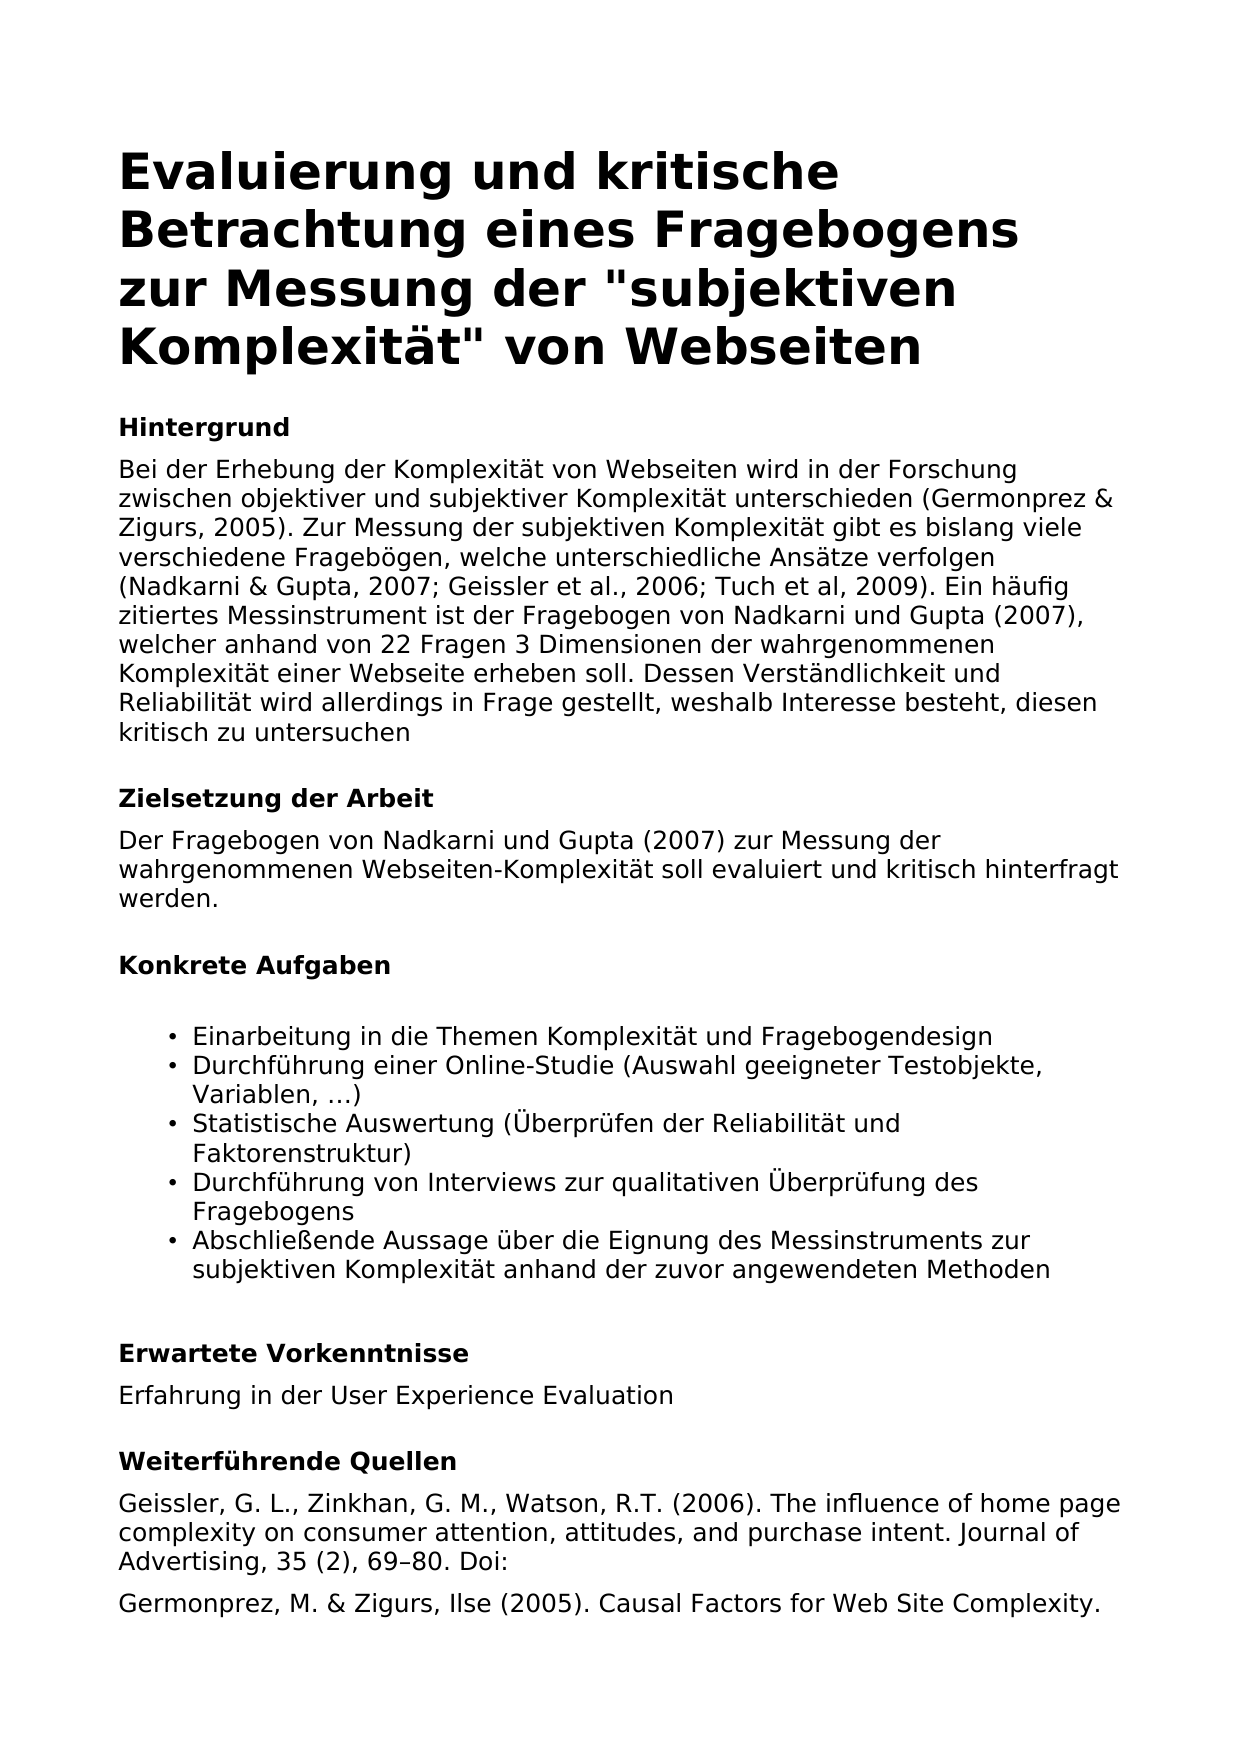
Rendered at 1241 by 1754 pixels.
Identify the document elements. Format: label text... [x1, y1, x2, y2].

list Abschließende Aussage über die Eignung des Messinstruments zur subjektiven Komplexität anhand der zuvor angewendeten Methoden [177, 1226, 1122, 1285]
list Durchführung einer Online-Studie (Auswahl geeigneter Testobjekte, Variablen, …) [177, 1051, 1122, 1110]
list Statistische Auswertung (Überprüfen der Reliabilität und Faktorenstruktur) [177, 1110, 1122, 1168]
subtitle Weiterführende Quellen [118, 1447, 1122, 1477]
subtitle Evaluierung und kritische Betrachtung eines Fragebogens zur Messung der "subjektiven Komplexität" von Webseiten [118, 143, 1122, 376]
text Germonprez, M. & Zigurs, Ilse (2005). Causal Factors for Web Site Complexity. [118, 1589, 1122, 1618]
subtitle Hintergrund [118, 413, 1122, 443]
subtitle Konkrete Aufgaben [118, 951, 1122, 980]
text Der Fragebogen von Nadkarni und Gupta (2007) zur Messung der wahrgenommenen Webseiten-Komplexität soll evaluiert und kritisch hinterfragt werden. [118, 826, 1122, 913]
subtitle Zielsetzung der Arbeit [118, 784, 1122, 813]
subtitle Erwartete Vorkenntnisse [118, 1339, 1122, 1368]
text Erfahrung in der User Experience Evaluation [118, 1381, 1122, 1410]
text Geissler, G. L., Zinkhan, G. M., Watson, R.T. (2006). The influence of home page complexity on consumer attention, attitudes, and purchase intent. Journal of Advertising, 35 (2), 69–80. Doi: [118, 1489, 1122, 1577]
list Einarbeitung in die Themen Komplexität und Fragebogendesign [177, 1022, 1122, 1051]
text Bei der Erhebung der Komplexität von Webseiten wird in der Forschung zwischen objektiver und subjektiver Komplexität unterschieden (Germonprez & Zigurs, 2005). Zur Messung der subjektiven Komplexität gibt es bislang viele verschiedene Fragebögen, welche unterschiedliche Ansätze verfolgen (Nadkarni & Gupta, 2007; Geissler et al., 2006; Tuch et al, 2009). Ein häufig zitiertes Messinstrument ist der Fragebogen von Nadkarni und Gupta (2007), welcher anhand von 22 Fragen 3 Dimensionen der wahrgenommenen Komplexität einer Webseite erheben soll. Dessen Verständlichkeit und Reliabilität wird allerdings in Frage gestellt, weshalb Interesse besteht, diesen kritisch zu untersuchen [118, 455, 1122, 747]
list Durchführung von Interviews zur qualitativen Überprüfung des Fragebogens [177, 1168, 1122, 1226]
